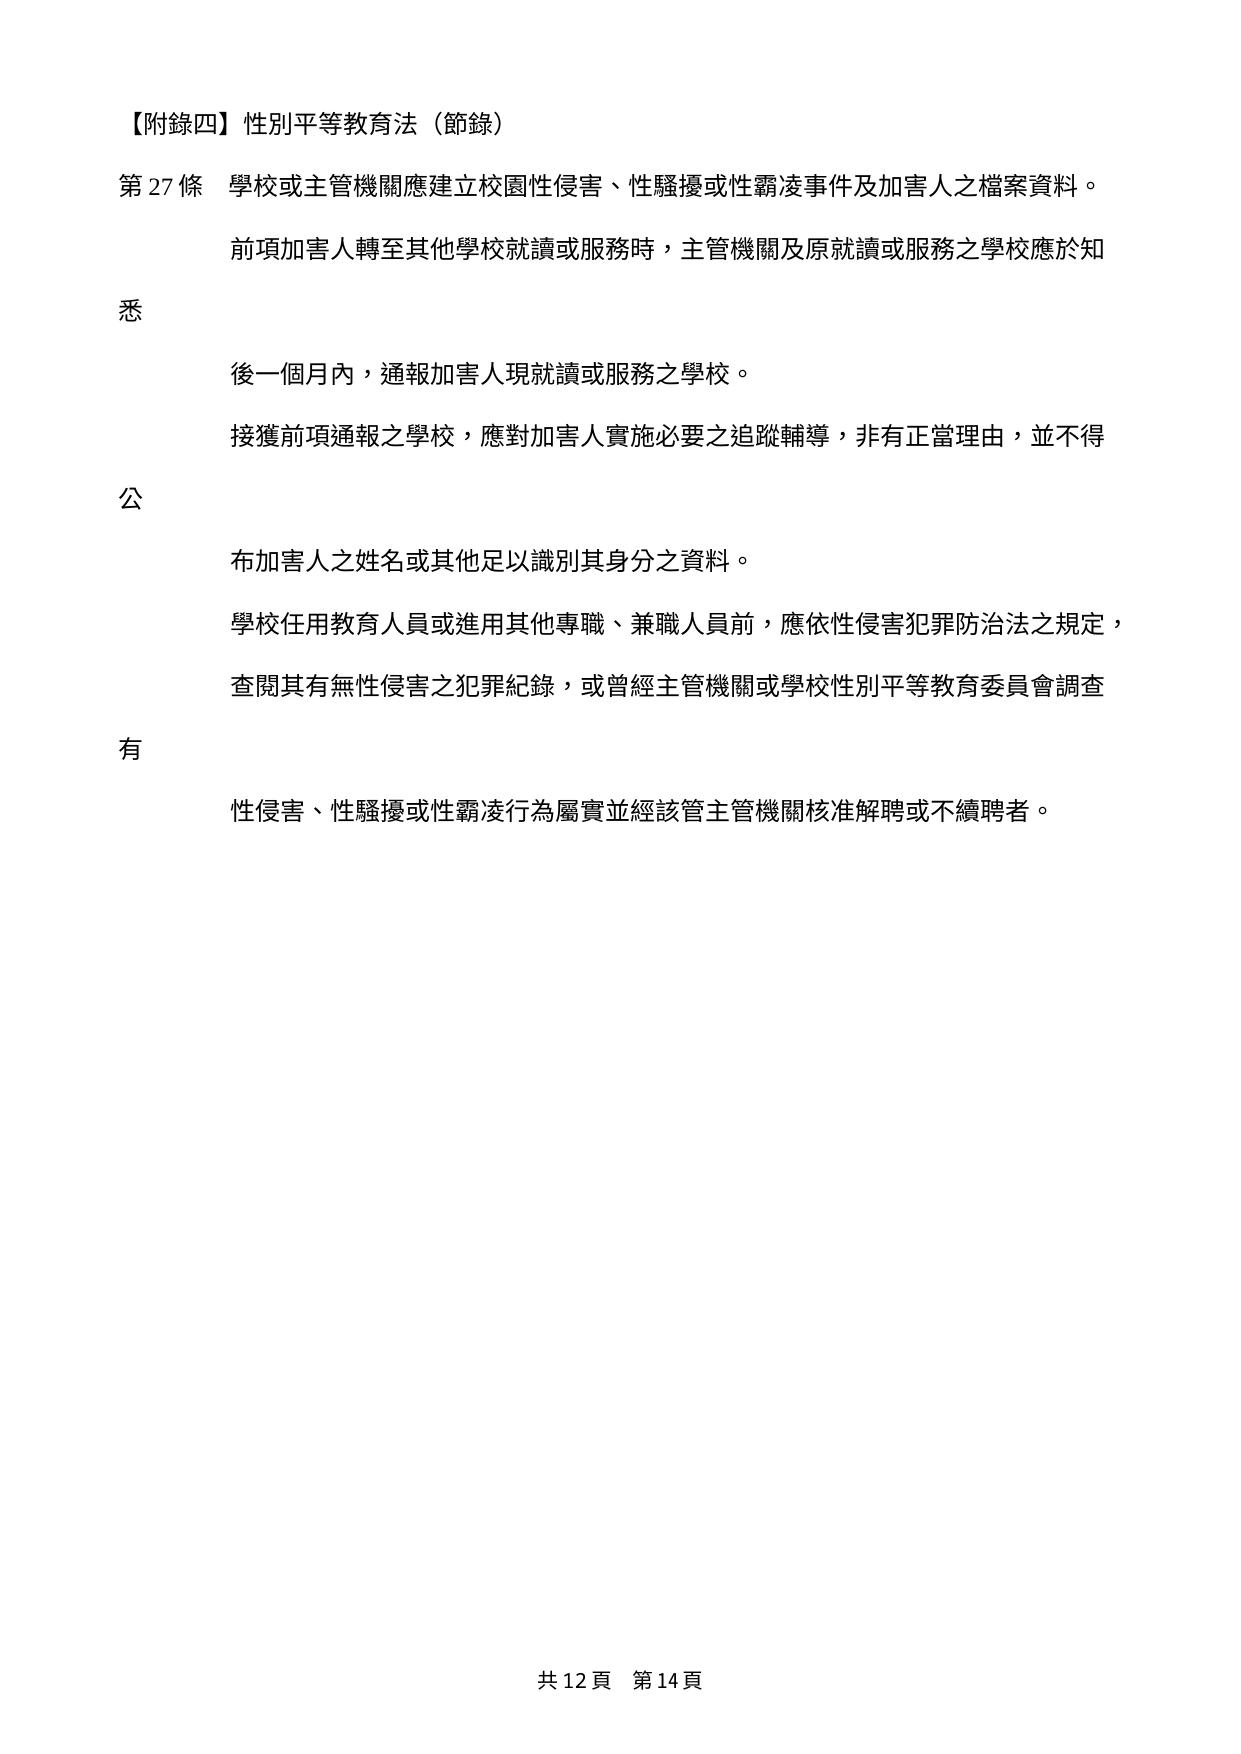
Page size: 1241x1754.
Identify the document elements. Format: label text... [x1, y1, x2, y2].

text 布加害人之姓名或其他足以識別其身分之資料。 [118, 518, 1122, 581]
text 學校任用教育人員或進用其他專職、兼職人員前，應依性侵害犯罪防治法之規定， [118, 581, 1122, 643]
text 性侵害、性騷擾或性霸凌行為屬實並經該管主管機關核准解聘或不續聘者。 [118, 768, 1122, 831]
text 【附錄四】性別平等教育法（節錄） [118, 81, 1122, 143]
text 接獲前項通報之學校，應對加害人實施必要之追蹤輔導，非有正當理由，並不得公 [118, 393, 1122, 518]
text 查閱其有無性侵害之犯罪紀錄，或曾經主管機關或學校性別平等教育委員會調查有 [118, 643, 1122, 768]
text 後一個月內，通報加害人現就讀或服務之學校。 [118, 331, 1122, 393]
text 第27條 學校或主管機關應建立校園性侵害、性騷擾或性霸凌事件及加害人之檔案資料。 [118, 143, 1122, 206]
text 前項加害人轉至其他學校就讀或服務時，主管機關及原就讀或服務之學校應於知悉 [118, 206, 1122, 331]
